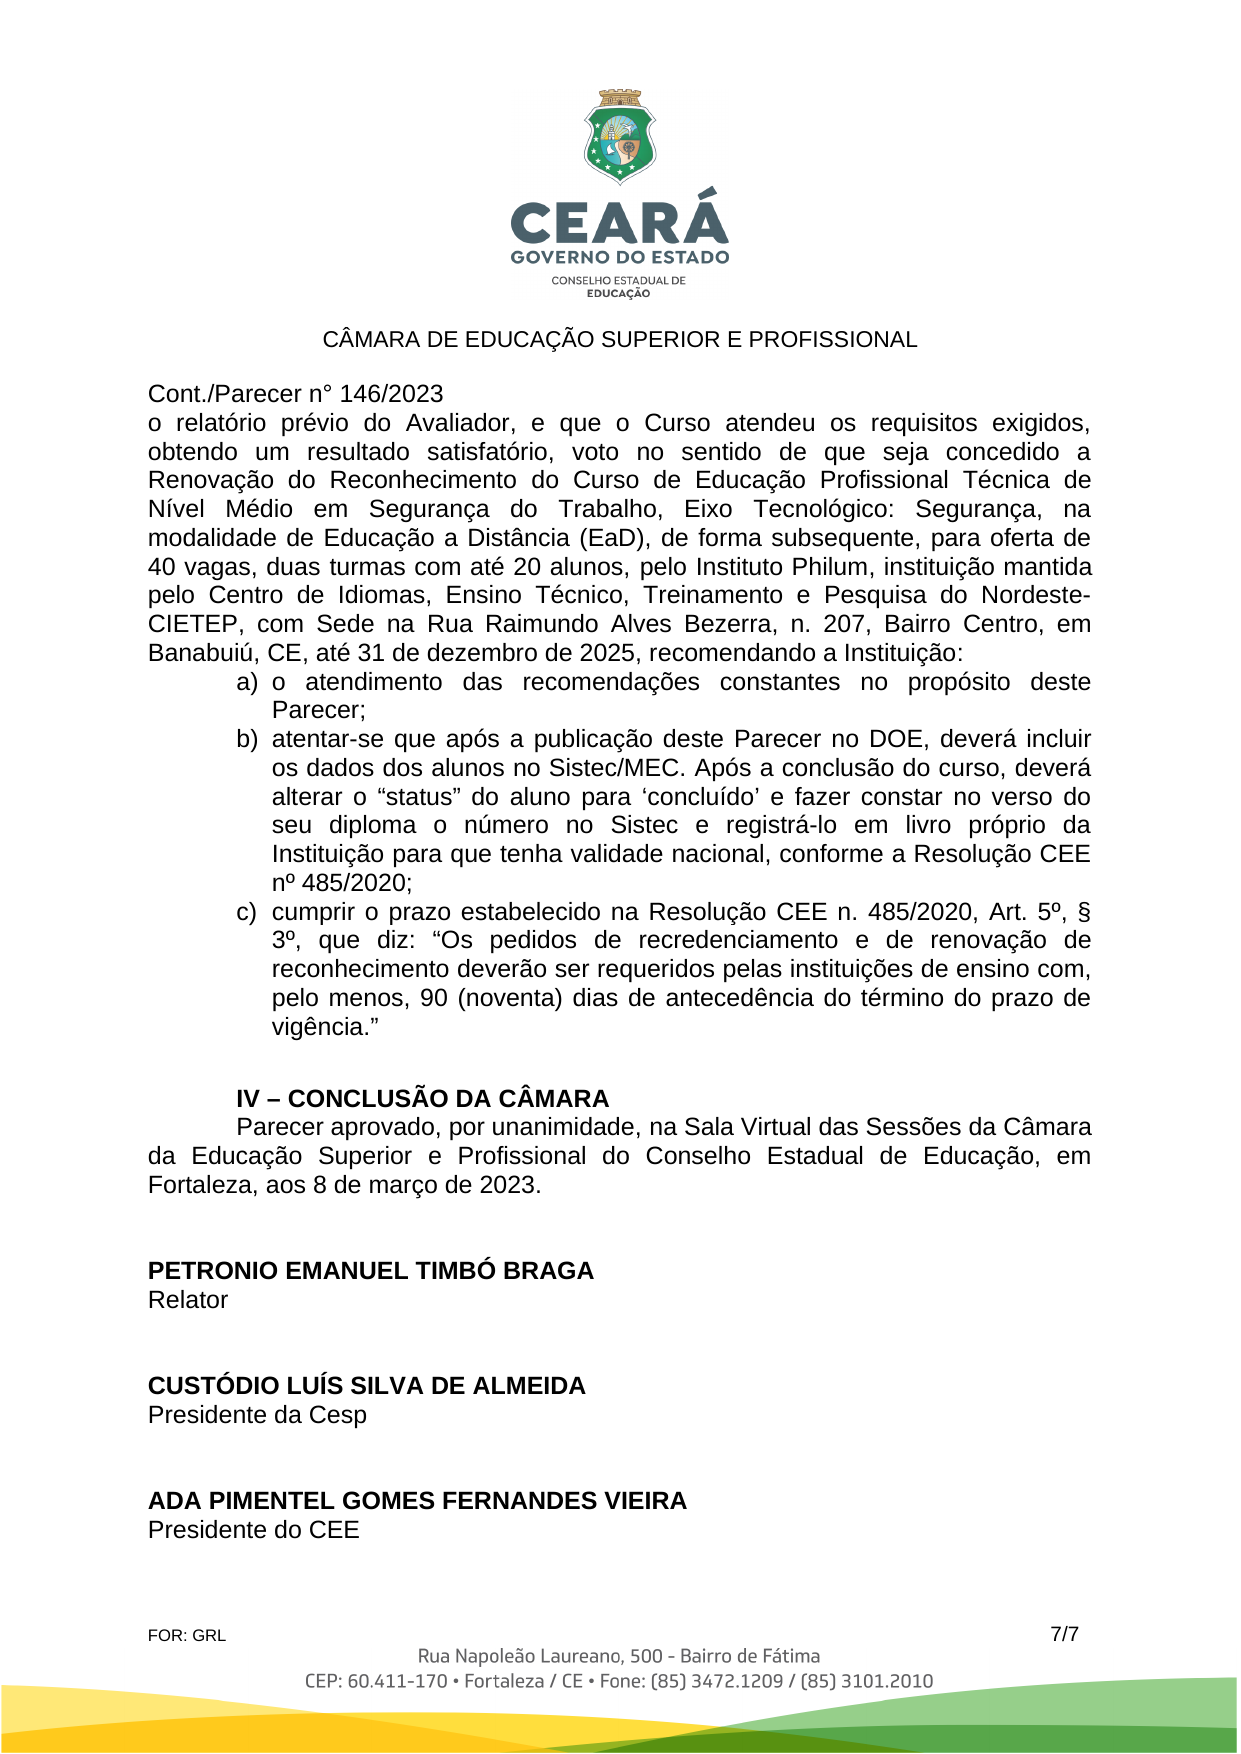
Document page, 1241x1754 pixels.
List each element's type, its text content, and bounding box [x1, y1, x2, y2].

text Presidente da Cesp [148, 1400, 1093, 1428]
picture [7, 1648, 1231, 1753]
text Relator [148, 1285, 1093, 1313]
text Presidente do CEE [148, 1515, 1093, 1572]
list o atendimento das recomendações constantes no propósito deste Parecer; [236, 667, 1093, 724]
text ADA PIMENTEL GOMES FERNANDES VIEIRA [148, 1486, 1093, 1515]
list cumprir o prazo estabelecido na Resolução CEE n. 485/2020, Art. 5º, § 3º, que diz: “Os pedidos de recredenciamento e de renovação de reconhecimento deverão ser requeridos pelas instituições de ensino com, pelo menos, 90 (noventa) dias de antecedência do término do prazo de vigência.” [236, 897, 1093, 1040]
list atentar-se que após a publicação deste Parecer no DOE, deverá incluir os dados dos alunos no Sistec/MEC. Após a conclusão do curso, deverá alterar o “status” do aluno para ‘concluído’ e fazer constar no verso do seu diploma o número no Sistec e registrá-lo em livro próprio da Instituição para que tenha validade nacional, conforme a Resolução CEE nº 485/2020; [236, 724, 1093, 897]
text IV – CONCLUSÃO DA CÂMARA [148, 1083, 1093, 1112]
text o relatório prévio do Avaliador, e que o Curso atendeu os requisitos exigidos, obtendo um resultado satisfatório, voto no sentido de que seja concedido a Renovação do Reconhecimento do Curso de Educação Profissional Técnica de Nível Médio em Segurança do Trabalho, Eixo Tecnológico: Segurança, na modalidade de Educação a Distância (EaD), de forma subsequente, para oferta de 40 vagas, duas turmas com até 20 alunos, pelo Instituto Philum, instituição mantida pelo Centro de Idiomas, Ensino Técnico, Treinamento e Pesquisa do Nordeste-CIETEP, com Sede na Rua Raimundo Alves Bezerra, n. 207, Bairro Centro, em Banabuiú, CE, até 31 de dezembro de 2025, recomendando a Instituição: [148, 408, 1093, 667]
picture [511, 88, 730, 300]
text PETRONIO EMANUEL TIMBÓ BRAGA [148, 1256, 1093, 1285]
text CUSTÓDIO LUÍS SILVA DE ALMEIDA [148, 1371, 1093, 1400]
text Parecer aprovado, por unanimidade, na Sala Virtual das Sessões da Câmara da Educação Superior e Profissional do Conselho Estadual de Educação, em Fortaleza, aos 8 de março de 2023. [148, 1112, 1093, 1198]
